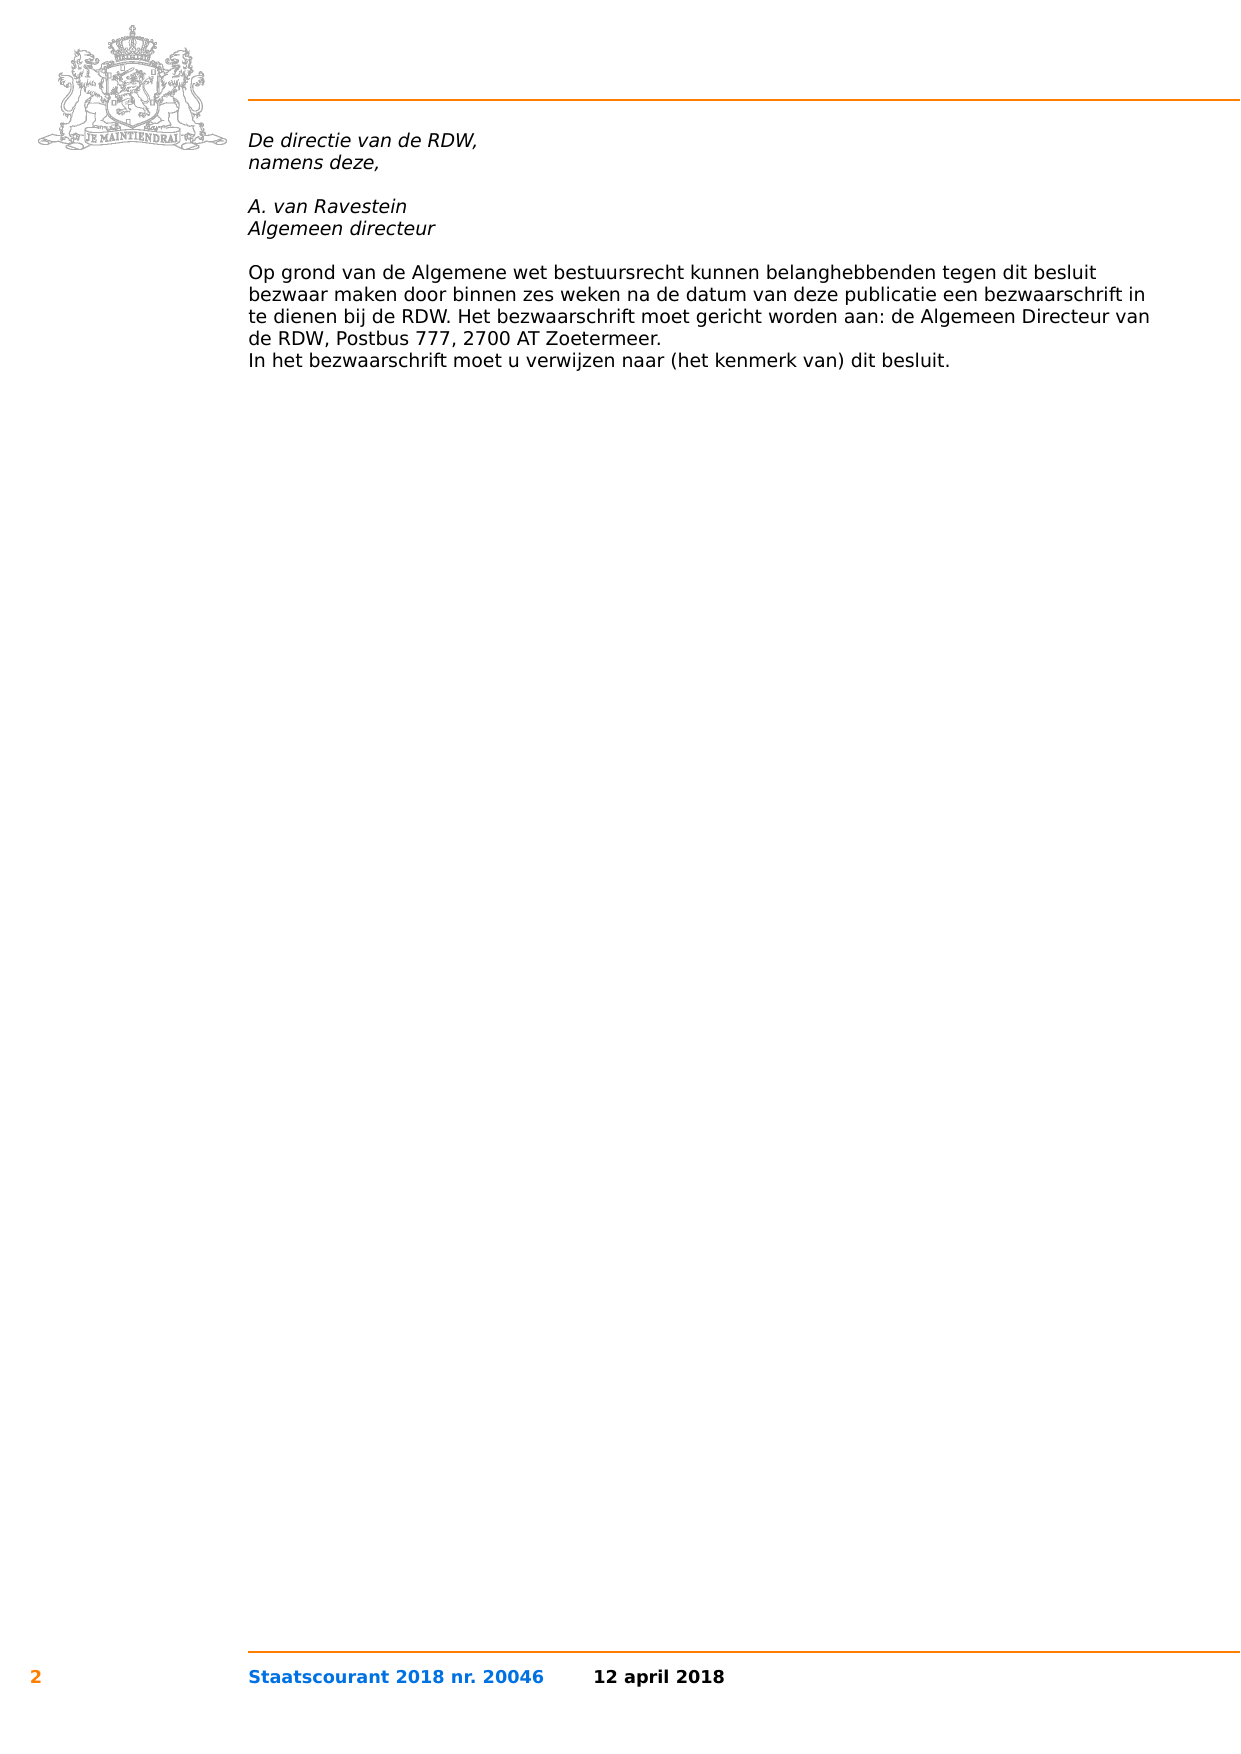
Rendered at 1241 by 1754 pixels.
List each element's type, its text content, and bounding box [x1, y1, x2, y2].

text In het bezwaarschrift moet u verwijzen naar (het kenmerk van) dit besluit. [248, 349, 1163, 372]
picture [38, 25, 227, 150]
text De directie van de RDW, namens deze, A. van Ravestein Algemeen directeur [248, 130, 1163, 240]
text Op grond van de Algemene wet bestuursrecht kunnen belanghebbenden tegen dit besluit bezwaar maken door binnen zes weken na de datum van deze publicatie een bezwaarschrift in te dienen bij de RDW. Het bezwaarschrift moet gericht worden aan: de Algemeen Directeur van de RDW, Postbus 777, 2700 AT Zoetermeer. [248, 262, 1163, 349]
